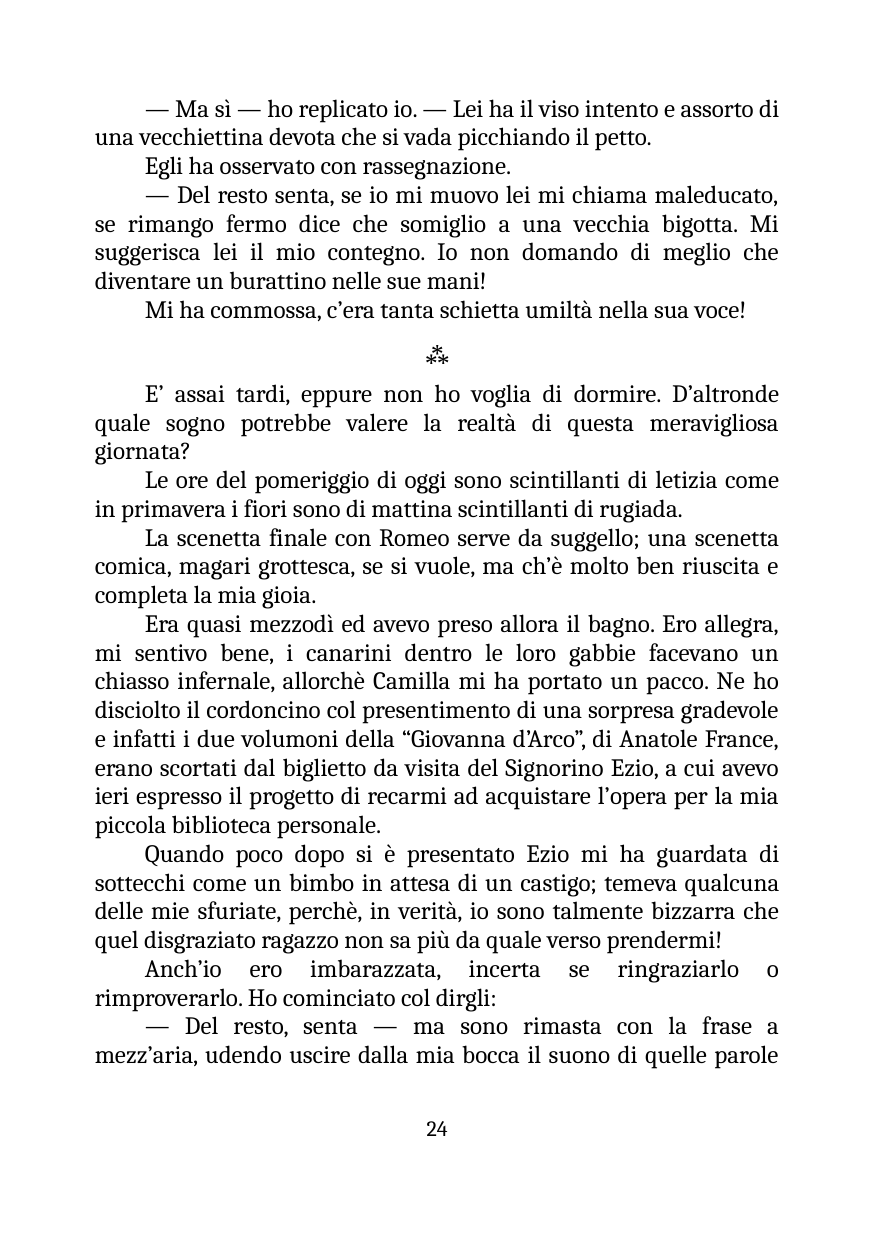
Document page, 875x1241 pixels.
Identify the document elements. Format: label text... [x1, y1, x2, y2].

text Era quasi mezzodì ed avevo preso allora il bagno. Ero allegra, mi sentivo bene, i canarini dentro le loro gabbie facevano un chiasso infernale, allorchè Camilla mi ha portato un pacco. Ne ho disciolto il cordoncino col presentimento di una sorpresa gradevole e infatti i due volumoni della “Giovanna d’Arco”, di Anatole France, erano scortati dal biglietto da visita del Signorino Ezio, a cui avevo ieri espresso il progetto di recarmi ad acquistare l’opera per la mia piccola biblioteca personale. [94, 610, 779, 840]
text Anch’io ero imbarazzata, incerta se ringraziarlo o rimproverarlo. Ho cominciato col dirgli: [94, 955, 779, 1012]
text Mi ha commossa, c’era tanta schietta umiltà nella sua voce! [94, 296, 779, 324]
text — Ma sì — ho replicato io. — Lei ha il viso intento e assorto di una vecchiettina devota che si vada picchiando il petto. [94, 94, 779, 152]
text E’ assai tardi, eppure non ho voglia di dormire. D’altronde quale sogno potrebbe valere la realtà di questa meravigliosa giornata? [94, 380, 779, 466]
text ⁂ [94, 342, 779, 371]
text Egli ha osservato con rassegnazione. [94, 152, 779, 181]
text La scenetta finale con Romeo serve da suggello; una scenetta comica, magari grottesca, se si vuole, ma ch’è molto ben riuscita e completa la mia gioia. [94, 523, 779, 610]
text — Del resto senta, se io mi muovo lei mi chiama maleducato, se rimango fermo dice che somiglio a una vecchia bigotta. Mi suggerisca lei il mio contegno. Io non domando di meglio che diventare un burattino nelle sue mani! [94, 181, 779, 296]
text Le ore del pomeriggio di oggi sono scintillanti di letizia come in primavera i fiori sono di mattina scintillanti di rugiada. [94, 466, 779, 523]
text Quando poco dopo si è presentato Ezio mi ha guardata di sottecchi come un bimbo in attesa di un castigo; temeva qualcuna delle mie sfuriate, perchè, in verità, io sono talmente bizzarra che quel disgraziato ragazzo non sa più da quale verso prendermi! [94, 840, 779, 955]
text — Del resto, senta — ma sono rimasta con la frase a mezz’aria, udendo uscire dalla mia bocca il suono di quelle parole [94, 1012, 779, 1070]
